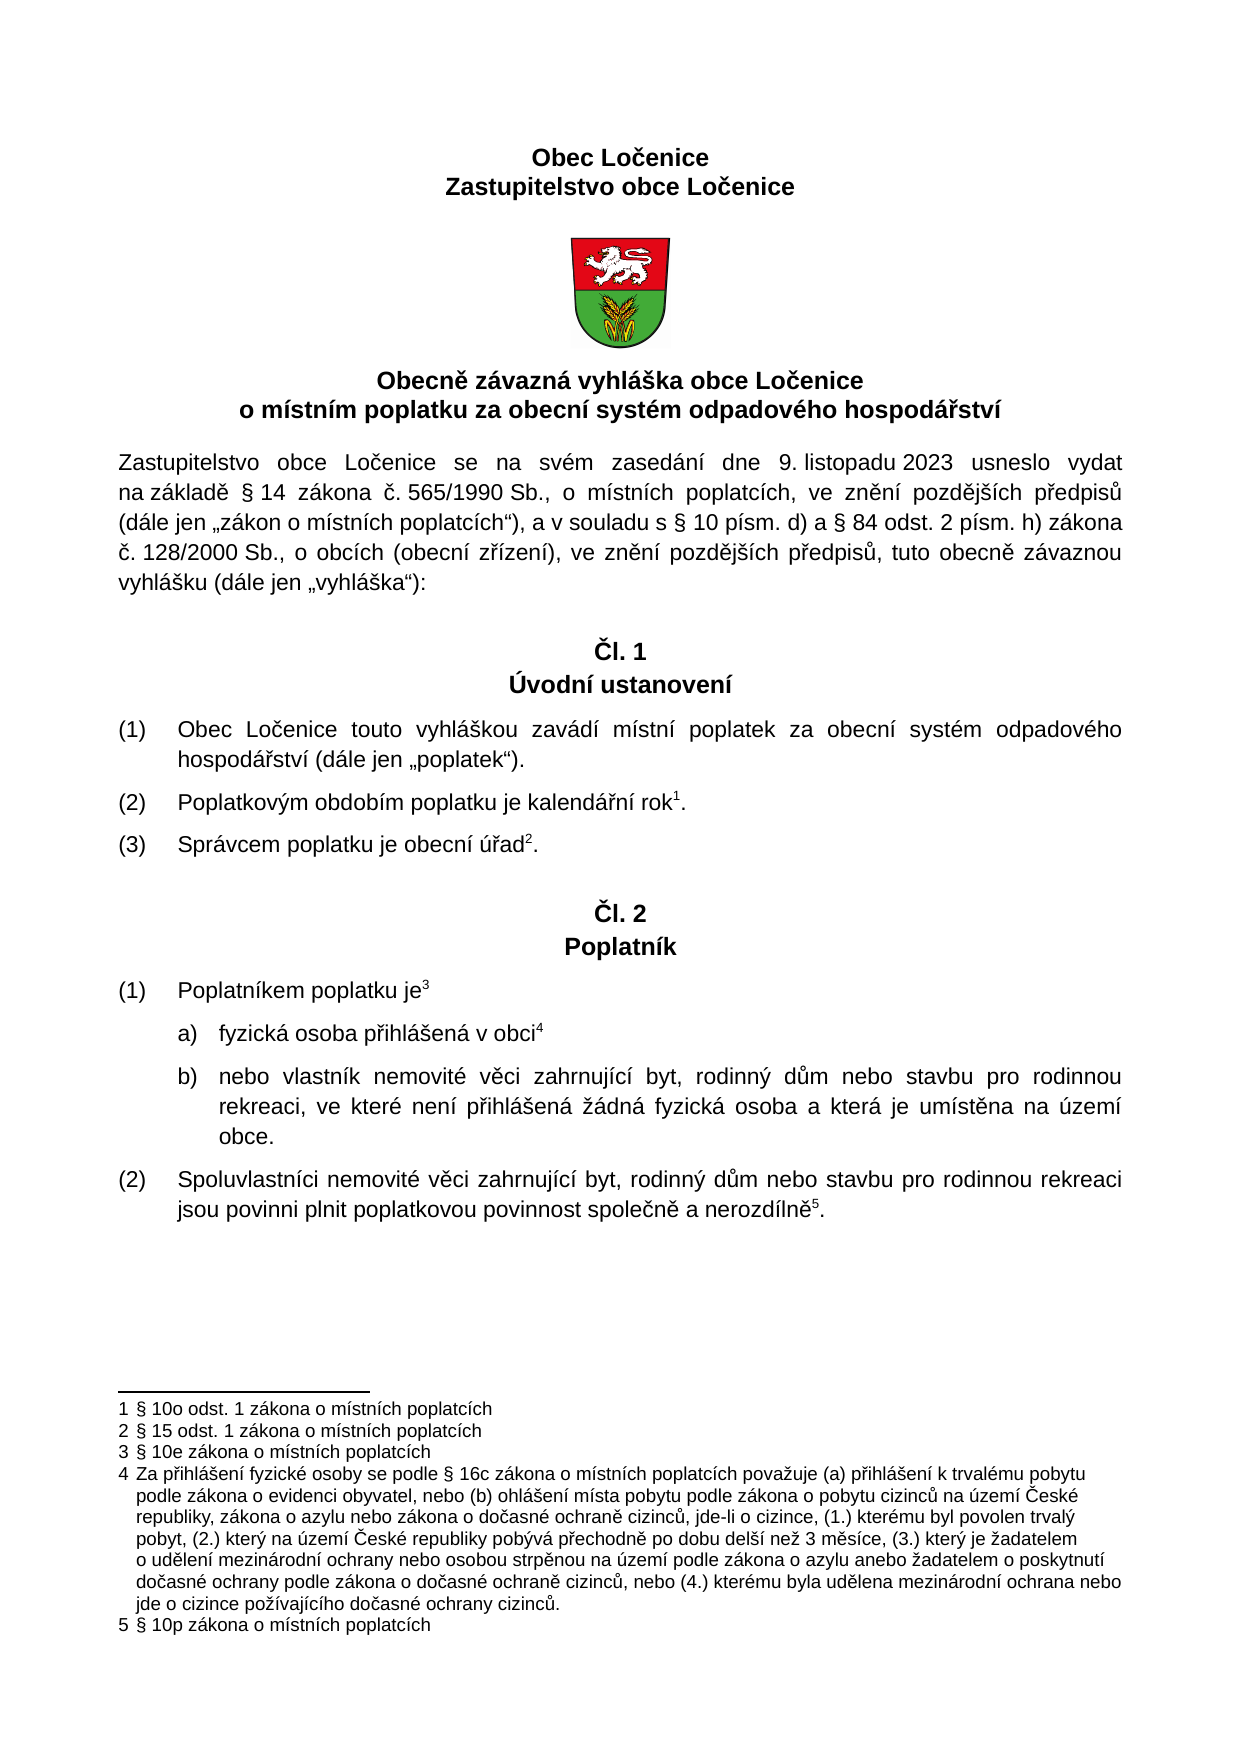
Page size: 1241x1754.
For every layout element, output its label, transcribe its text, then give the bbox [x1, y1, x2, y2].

list Poplatkovým obdobím poplatku je kalendářní rok. [118, 788, 1122, 815]
subtitle Čl. 2 Poplatník [118, 899, 1122, 961]
list Poplatníkem poplatku je [118, 977, 1122, 1004]
list § 10p zákona o místních poplatcích [118, 1614, 1122, 1635]
subtitle Obecně závazná vyhláška obce Ločenice o místním poplatku za obecní systém odpadového hospodářství [118, 366, 1122, 424]
picture [570, 237, 671, 349]
list Za přihlášení fyzické osoby se podle § 16c zákona o místních poplatcích považuje (a) přihlášení k trvalému pobytu podle zákona o evidenci obyvatel, nebo (b) ohlášení místa pobytu podle zákona o pobytu cizinců na území České republiky, zákona o azylu nebo zákona o dočasné ochraně cizinců, jde-li o cizince, (1.) kterému byl povolen trvalý pobyt, (2.) který na území České republiky pobývá přechodně po dobu delší než 3 měsíce, (3.) který je žadatelem o udělení mezinárodní ochrany nebo osobou strpěnou na území podle zákona o azylu anebo žadatelem o poskytnutí dočasné ochrany podle zákona o dočasné ochraně cizinců, nebo (4.) kterému byla udělena mezinárodní ochrana nebo jde o cizince požívajícího dočasné ochrany cizinců. [118, 1463, 1122, 1614]
list § 15 odst. 1 zákona o místních poplatcích [118, 1420, 1122, 1441]
list Správcem poplatku je obecní úřad. [118, 831, 1122, 857]
text Zastupitelstvo obce Ločenice se na svém zasedání dne 9. listopadu 2023 usneslo vydat na základě § 14 zákona č. 565/1990 Sb., o místních poplatcích, ve znění pozdějších předpisů (dále jen „zákon o místních poplatcích“), a v souladu s § 10 písm. d) a § 84 odst. 2 písm. h) zákona č. 128/2000 Sb., o obcích (obecní zřízení), ve znění pozdějších předpisů, tuto obecně závaznou vyhlášku (dále jen „vyhláška“): [118, 448, 1122, 596]
list § 10e zákona o místních poplatcích [118, 1441, 1122, 1463]
list fyzická osoba přihlášená v obci [177, 1020, 1122, 1046]
title Obec Ločenice Zastupitelstvo obce Ločenice [118, 143, 1122, 201]
list nebo vlastník nemovité věci zahrnující byt, rodinný dům nebo stavbu pro rodinnou rekreaci, ve které není přihlášená žádná fyzická osoba a která je umístěna na území obce. [177, 1063, 1122, 1149]
list Spoluvlastníci nemovité věci zahrnující byt, rodinný dům nebo stavbu pro rodinnou rekreaci jsou povinni plnit poplatkovou povinnost společně a nerozdílně. [118, 1166, 1122, 1222]
list § 10o odst. 1 zákona o místních poplatcích [118, 1398, 1122, 1420]
list Obec Ločenice touto vyhláškou zavádí místní poplatek za obecní systém odpadového hospodářství (dále jen „poplatek“). [118, 716, 1122, 772]
subtitle Čl. 1 Úvodní ustanovení [118, 637, 1122, 699]
